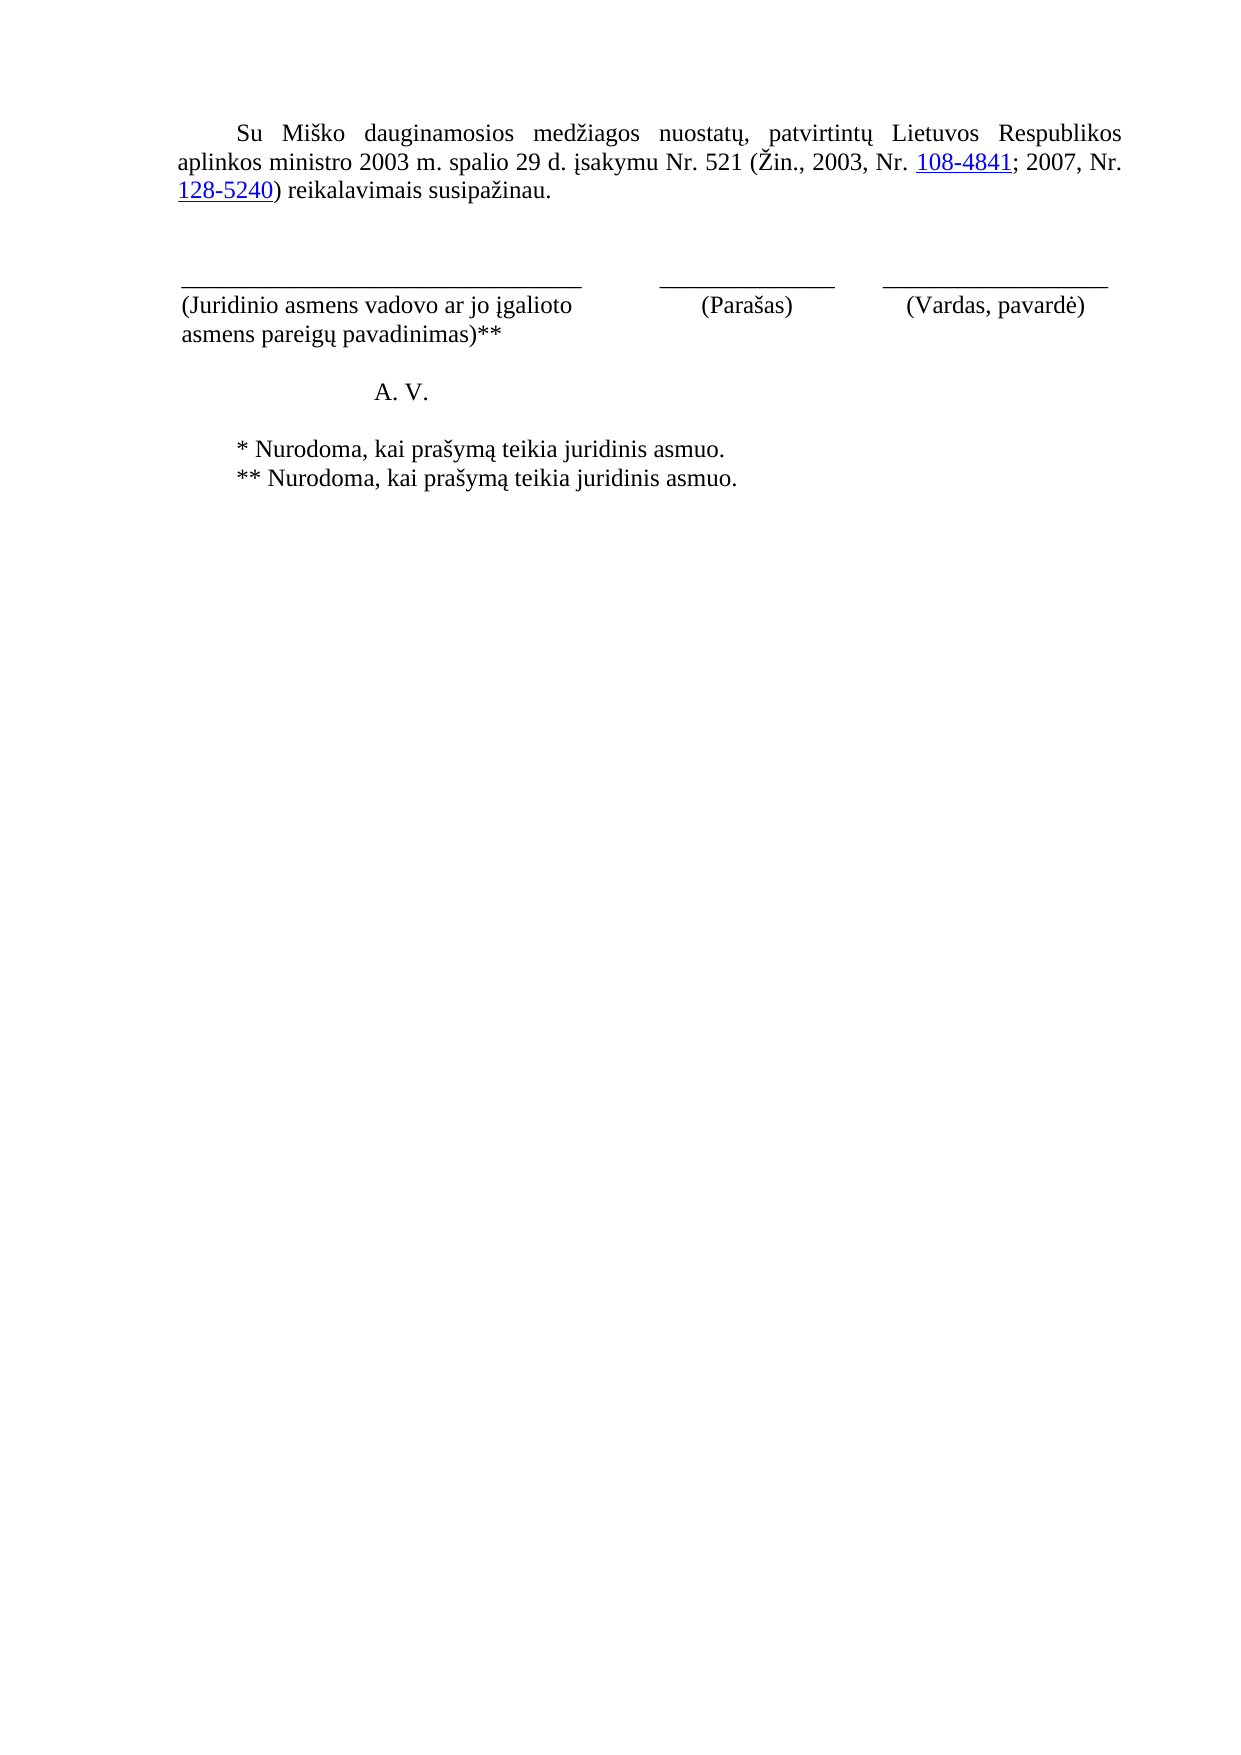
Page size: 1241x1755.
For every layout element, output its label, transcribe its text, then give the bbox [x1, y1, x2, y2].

text ** Nurodoma, kai prašymą teikia juridinis asmuo. [177, 463, 1122, 492]
table_header ______________ (Parašas) [625, 262, 869, 406]
table_header __________________ (Vardas, pavardė) [869, 262, 1122, 406]
text Su Miško dauginamosios medžiagos nuostatų, patvirtintų Lietuvos Respublikos aplinkos ministro 2003 m. spalio 29 d. įsakymu Nr. 521 (Žin., 2003, Nr. 108-4841; 2007, Nr. 128-5240) reikalavimais susipažinau. [177, 118, 1122, 204]
table_header ________________________________ (Juridinio asmens vadovo ar jo įgalioto asmens pareigų pavadinimas)** A. V. [177, 262, 625, 406]
text * Nurodoma, kai prašymą teikia juridinis asmuo. [177, 434, 1122, 463]
